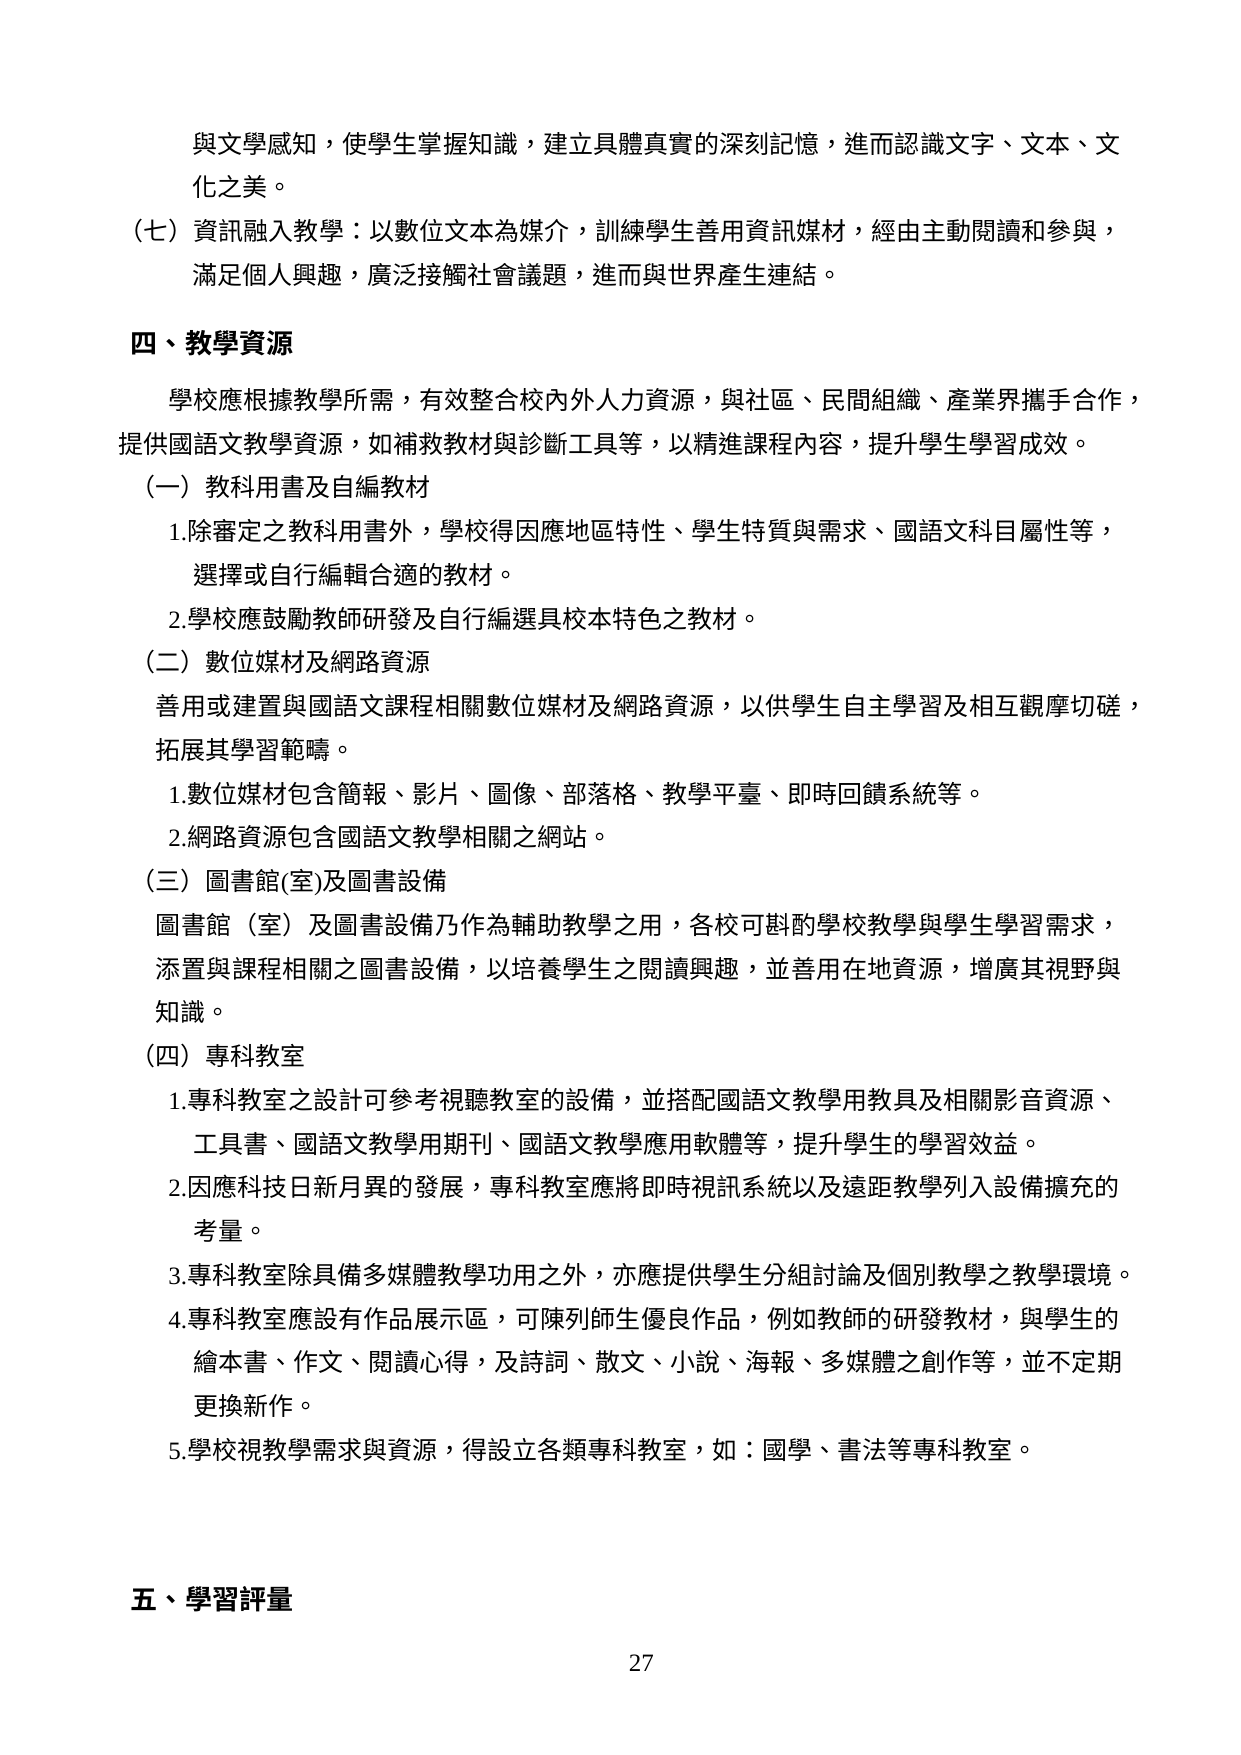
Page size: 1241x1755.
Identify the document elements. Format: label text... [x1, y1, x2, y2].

text 圖書館（室）及圖書設備乃作為輔助教學之用，各校可斟酌學校教學與學生學習需求，添置與課程相關之圖書設備，以培養學生之閱讀興趣，並善用在地資源，增廣其視野與知識。 [156, 899, 1122, 1031]
text 1.專科教室之設計可參考視聽教室的設備，並搭配國語文教學用教具及相關影音資源、工具書、國語文教學用期刊、國語文教學應用軟體等，提升學生的學習效益。 [168, 1074, 1122, 1162]
text 1.除審定之教科用書外，學校得因應地區特性、學生特質與需求、國語文科目屬性等，選擇或自行編輯合適的教材。 [168, 506, 1122, 593]
text 善用或建置與國語文課程相關數位媒材及網路資源，以供學生自主學習及相互觀摩切磋，拓展其學習範疇。 [156, 681, 1122, 768]
text 3.專科教室除具備多媒體教學功用之外，亦應提供學生分組討論及個別教學之教學環境。 [168, 1249, 1122, 1293]
text 2.因應科技日新月異的發展，專科教室應將即時視訊系統以及遠距教學列入設備擴充的考量。 [168, 1162, 1122, 1249]
text 學校應根據教學所需，有效整合校內外人力資源，與社區、民間組織、產業界攜手合作，提供國語文教學資源，如補救教材與診斷工具等，以精進課程內容，提升學生學習成效。 [118, 374, 1122, 462]
text （七）資訊融入教學：以數位文本為媒介，訓練學生善用資訊媒材，經由主動閱讀和參與，滿足個人興趣，廣泛接觸社會議題，進而與世界產生連結。 [118, 206, 1122, 293]
text 五、學習評量 [131, 1574, 1122, 1618]
text 4.專科教室應設有作品展示區，可陳列師生優良作品，例如教師的研發教材，與學生的繪本書、作文、閱讀心得，及詩詞、散文、小說、海報、多媒體之創作等，並不定期更換新作。 [168, 1293, 1122, 1424]
text 1.數位媒材包含簡報、影片、圖像、部落格、教學平臺、即時回饋系統等。 [168, 768, 1122, 812]
text 四、教學資源 [131, 318, 1122, 362]
text 與文學感知，使學生掌握知識，建立具體真實的深刻記憶，進而認識文字、文本、文化之美。 [118, 118, 1122, 206]
text 2.學校應鼓勵教師研發及自行編選具校本特色之教材。 [168, 593, 1122, 637]
text 5.學校視教學需求與資源，得設立各類專科教室，如：國學、書法等專科教室。 [168, 1424, 1122, 1468]
text （二）數位媒材及網路資源 [131, 637, 1122, 681]
text （三）圖書館(室)及圖書設備 [131, 856, 1122, 899]
text （一）教科用書及自編教材 [131, 462, 1122, 506]
text 2.網路資源包含國語文教學相關之網站。 [168, 812, 1122, 856]
text （四）專科教室 [131, 1031, 1122, 1074]
